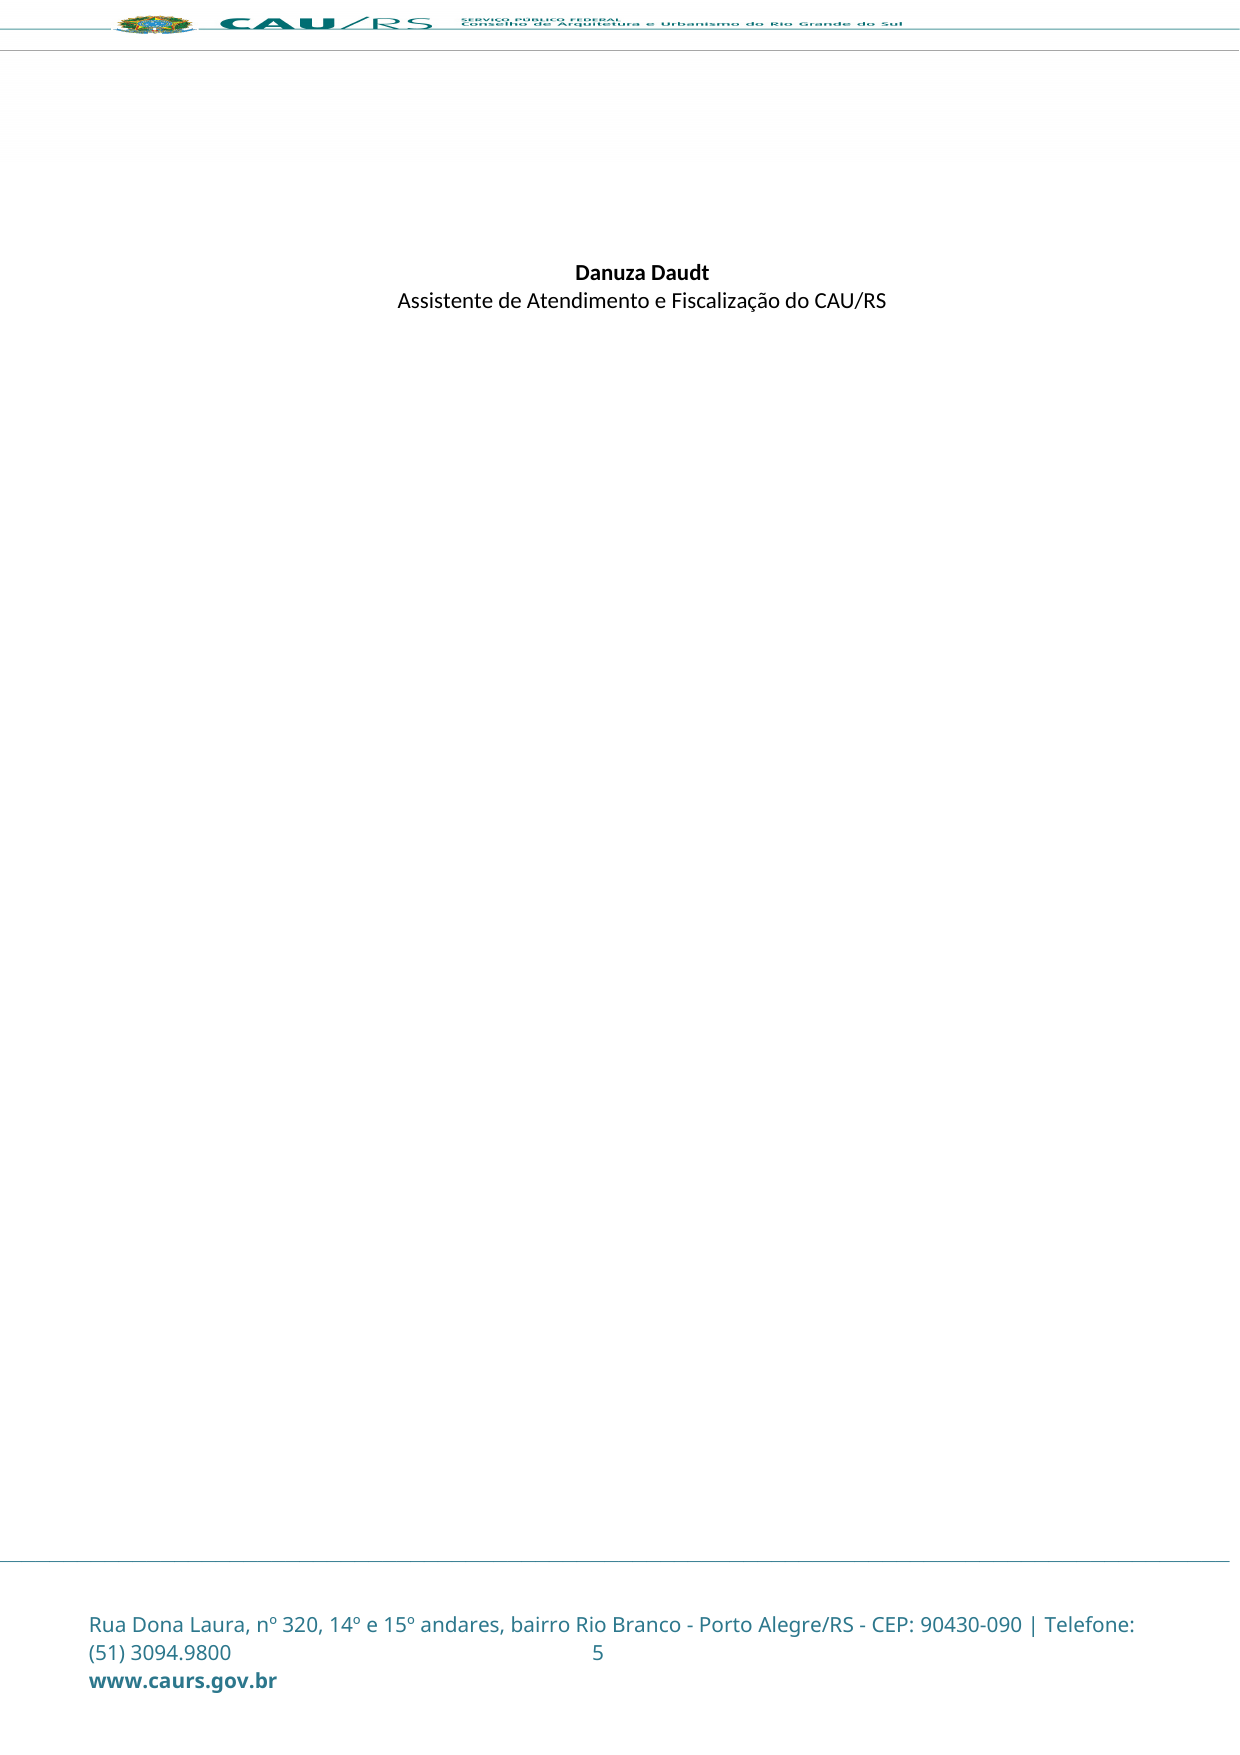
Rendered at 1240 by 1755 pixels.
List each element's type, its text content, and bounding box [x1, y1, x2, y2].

text Danuza Daudt [148, 258, 1137, 286]
text Assistente de Atendimento e Fiscalização do CAU/RS [148, 286, 1137, 314]
